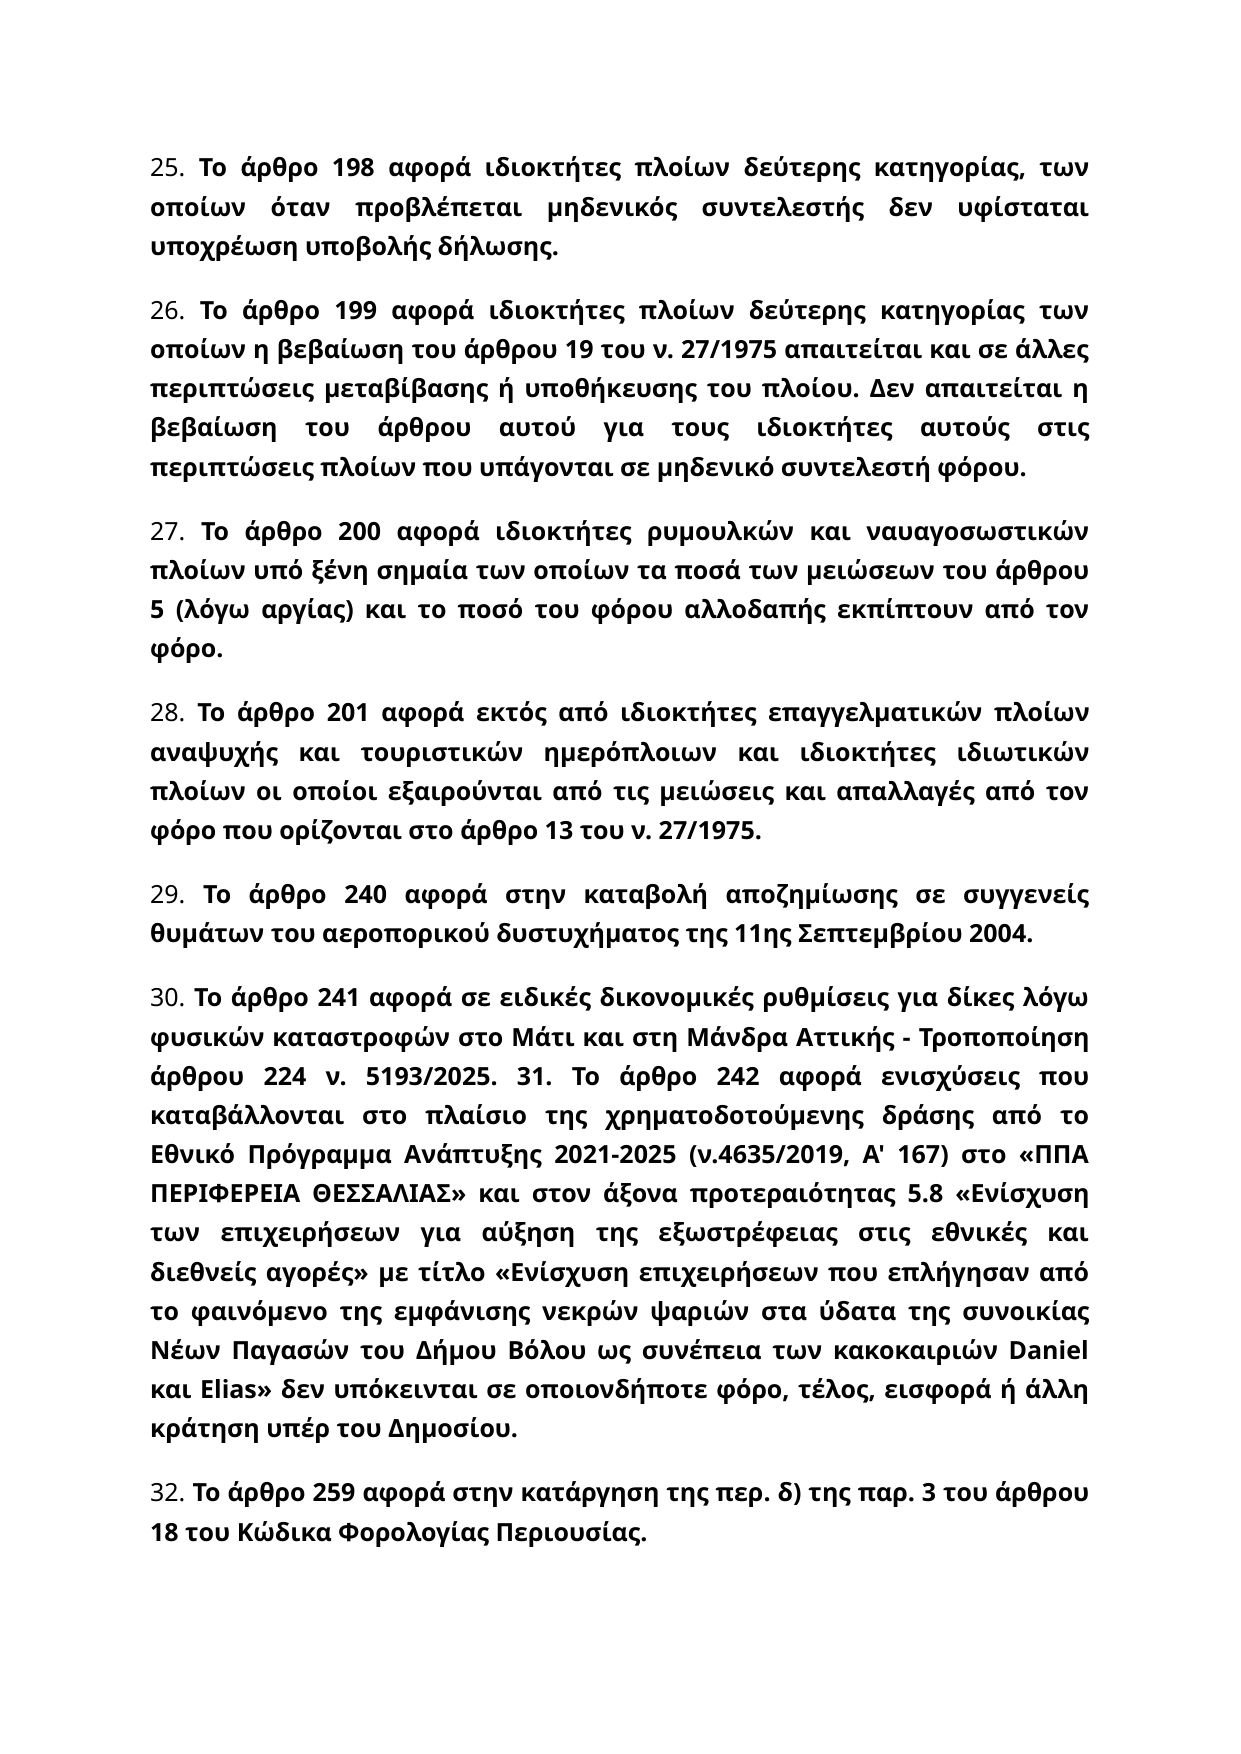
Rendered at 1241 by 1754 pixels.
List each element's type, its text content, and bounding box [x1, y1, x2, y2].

text 32. Το άρθρο 259 αφορά στην κατάργηση της περ. δ) της παρ. 3 του άρθρου 18 του Κώδικα Φορολογίας Περιουσίας. [150, 1475, 1090, 1548]
text 28. Το άρθρο 201 αφορά εκτός από ιδιοκτήτες επαγγελματικών πλοίων αναψυχής και τουριστικών ημερόπλοιων και ιδιοκτήτες ιδιωτικών πλοίων οι οποίοι εξαιρούνται από τις μειώσεις και απαλλαγές από τον φόρο που ορίζονται στο άρθρο 13 του ν. 27/1975. [150, 695, 1090, 847]
text 30. Το άρθρο 241 αφορά σε ειδικές δικονομικές ρυθμίσεις για δίκες λόγω φυσικών καταστροφών στο Μάτι και στη Μάνδρα Αττικής - Τροποποίηση άρθρου 224 ν. 5193/2025. 31. Το άρθρο 242 αφορά ενισχύσεις που καταβάλλονται στο πλαίσιο της χρηματοδοτούμενης δράσης από το Εθνικό Πρόγραμμα Ανάπτυξης 2021-2025 (ν.4635/2019, Α' 167) στο «ΠΠΑ ΠΕΡΙΦΕΡΕΙΑ ΘΕΣΣΑΛΙΑΣ» και στον άξονα προτεραιότητας 5.8 «Ενίσχυση των επιχειρήσεων για αύξηση της εξωστρέφειας στις εθνικές και διεθνείς αγορές» με τίτλο «Ενίσχυση επιχειρήσεων που επλήγησαν από το φαινόμενο της εμφάνισης νεκρών ψαριών στα ύδατα της συνοικίας Νέων Παγασών του Δήμου Βόλου ως συνέπεια των κακοκαιριών Daniel και Elias» δεν υπόκεινται σε οποιονδήποτε φόρο, τέλος, εισφορά ή άλλη κράτηση υπέρ του Δημοσίου. [150, 980, 1090, 1445]
text 26. Το άρθρο 199 αφορά ιδιοκτήτες πλοίων δεύτερης κατηγορίας των οποίων η βεβαίωση του άρθρου 19 του ν. 27/1975 απαιτείται και σε άλλες περιπτώσεις μεταβίβασης ή υποθήκευσης του πλοίου. Δεν απαιτείται η βεβαίωση του άρθρου αυτού για τους ιδιοκτήτες αυτούς στις περιπτώσεις πλοίων που υπάγονται σε μηδενικό συντελεστή φόρου. [150, 292, 1090, 483]
text 29. Το άρθρο 240 αφορά στην καταβολή αποζημίωσης σε συγγενείς θυμάτων του αεροπορικού δυστυχήματος της 11ης Σεπτεμβρίου 2004. [150, 877, 1090, 950]
text 27. Το άρθρο 200 αφορά ιδιοκτήτες ρυμουλκών και ναυαγοσωστικών πλοίων υπό ξένη σημαία των οποίων τα ποσά των μειώσεων του άρθρου 5 (λόγω αργίας) και το ποσό του φόρου αλλοδαπής εκπίπτουν από τον φόρο. [150, 513, 1090, 665]
text 25. Το άρθρο 198 αφορά ιδιοκτήτες πλοίων δεύτερης κατηγορίας, των οποίων όταν προβλέπεται μηδενικός συντελεστής δεν υφίσταται υποχρέωση υποβολής δήλωσης. [150, 150, 1090, 262]
